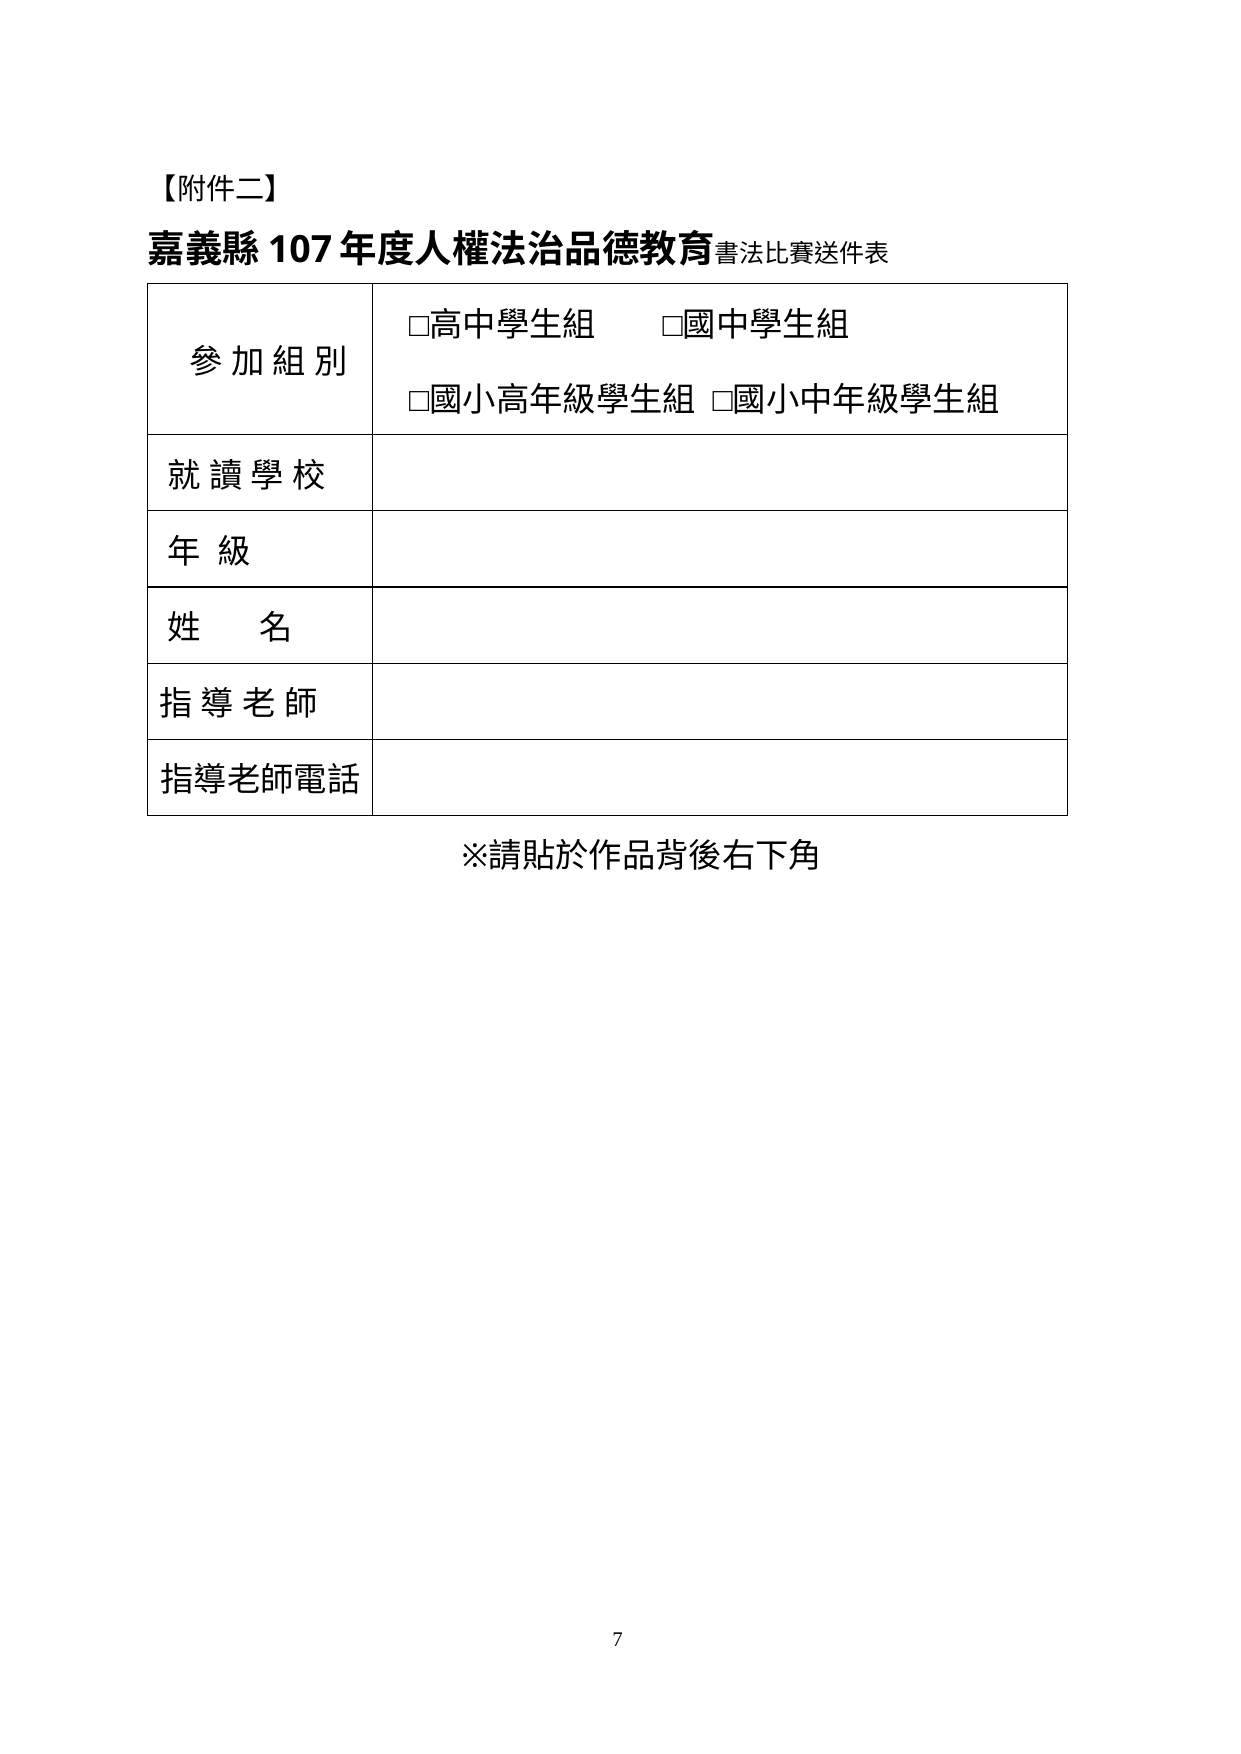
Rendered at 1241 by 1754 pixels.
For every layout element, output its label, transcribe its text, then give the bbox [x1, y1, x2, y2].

table_cell 姓 名 [148, 588, 372, 662]
table_header 參 加 組 別 [148, 284, 372, 434]
table_cell [373, 511, 1067, 586]
text 嘉義縣107年度人權法治品德教育書法比賽送件表 [148, 208, 1087, 283]
table_cell 就 讀 學 校 [148, 435, 372, 510]
table_cell 指 導 老 師 [148, 664, 372, 738]
table_cell [373, 740, 1067, 814]
table_cell [373, 435, 1067, 510]
table_cell 指導老師電話 [148, 740, 372, 814]
table_cell [373, 664, 1067, 738]
table_cell 年 級 [148, 511, 372, 586]
table_cell [373, 588, 1067, 662]
text 【附件二】 [148, 164, 1087, 208]
text ※請貼於作品背後右下角 [278, 816, 1087, 891]
table_header □高中學生組 □國中學生組 □國小高年級學生組 □國小中年級學生組 [373, 284, 1067, 434]
